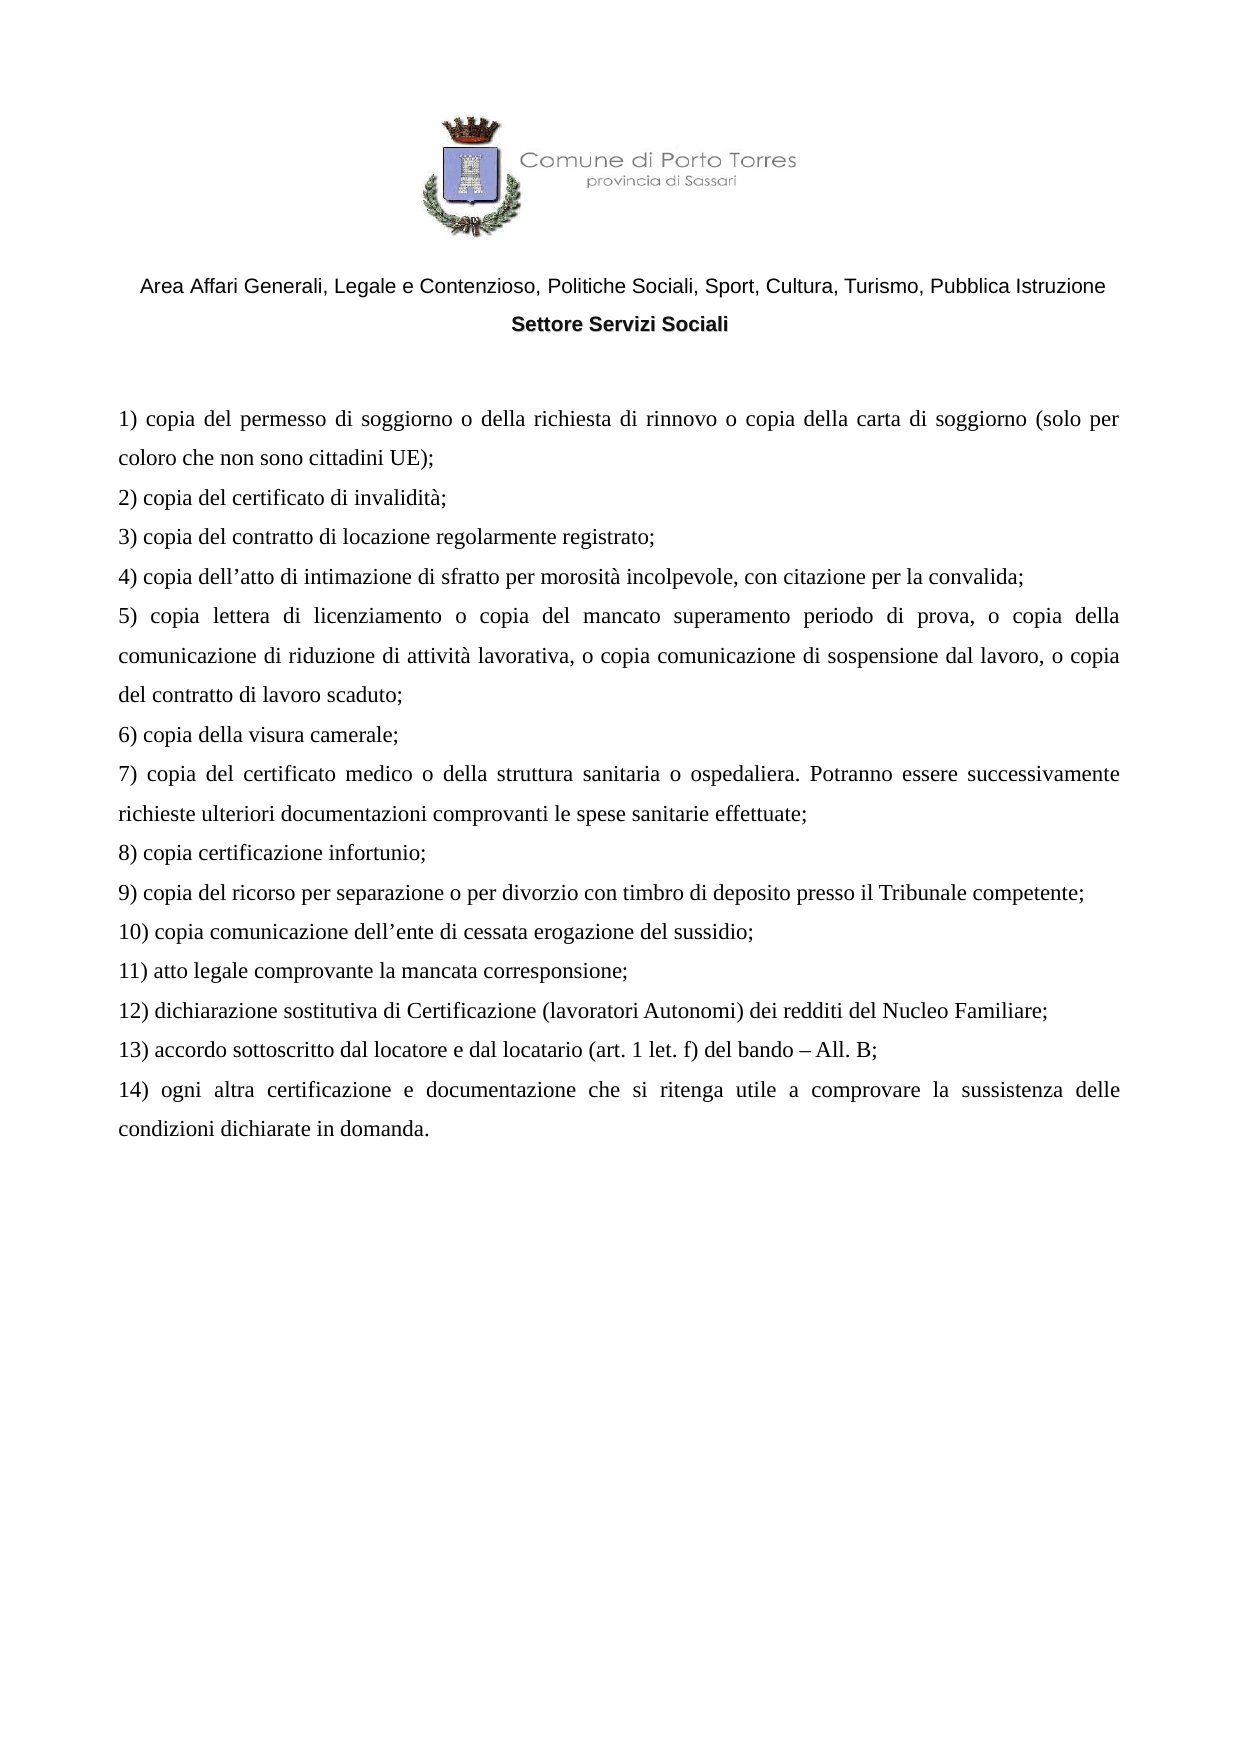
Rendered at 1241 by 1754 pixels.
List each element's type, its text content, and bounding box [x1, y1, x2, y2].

text 6) copia della visura camerale; [118, 721, 1122, 747]
text 11) atto legale comprovante la mancata corresponsione; [118, 957, 1122, 984]
text 13) accordo sottoscritto dal locatore e dal locatario (art. 1 let. f) del bando – All. B; [118, 1036, 1122, 1063]
text 8) copia certificazione infortunio; [118, 839, 1122, 865]
text 7) copia del certificato medico o della struttura sanitaria o ospedaliera. Potranno essere successivamente richieste ulteriori documentazioni comprovanti le spese sanitarie effettuate; [118, 760, 1122, 826]
text 12) dichiarazione sostitutiva di Certificazione (lavoratori Autonomi) dei redditi del Nucleo Familiare; [118, 997, 1122, 1023]
text 3) copia del contratto di locazione regolarmente registrato; [118, 523, 1122, 549]
text 2) copia del certificato di invalidità; [118, 484, 1122, 510]
text 4) copia dell’atto di intimazione di sfratto per morosità incolpevole, con citazione per la convalida; [118, 563, 1122, 589]
text 5) copia lettera di licenziamento o copia del mancato superamento periodo di prova, o copia della comunicazione di riduzione di attività lavorativa, o copia comunicazione di sospensione dal lavoro, o copia del contratto di lavoro scaduto; [118, 602, 1122, 707]
text 1) copia del permesso di soggiorno o della richiesta di rinnovo o copia della carta di soggiorno (solo per coloro che non sono cittadini UE); [118, 405, 1122, 471]
picture [414, 115, 809, 258]
text 9) copia del ricorso per separazione o per divorzio con timbro di deposito presso il Tribunale competente; [118, 878, 1122, 905]
text 10) copia comunicazione dell’ente di cessata erogazione del sussidio; [118, 918, 1122, 944]
text 14) ogni altra certificazione e documentazione che si ritenga utile a comprovare la sussistenza delle condizioni dichiarate in domanda. [118, 1076, 1122, 1142]
